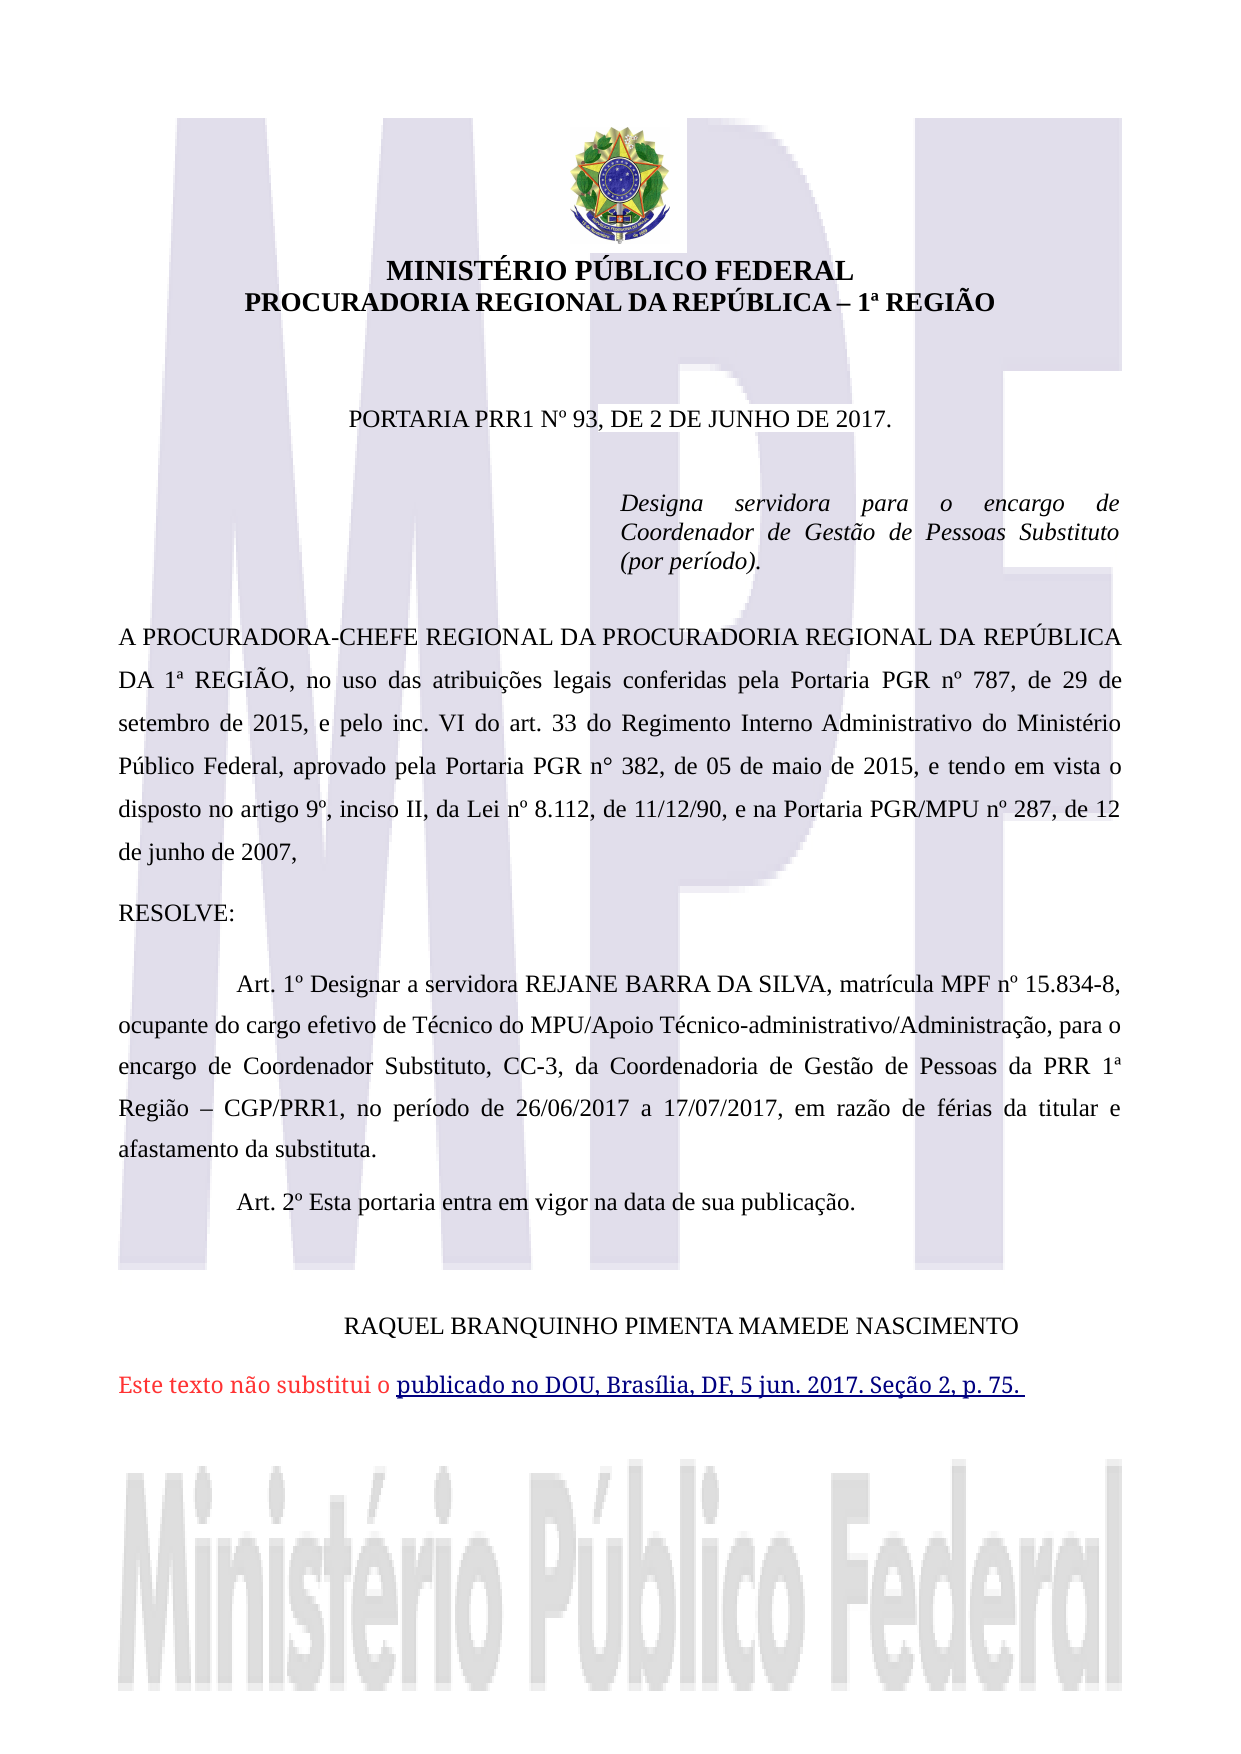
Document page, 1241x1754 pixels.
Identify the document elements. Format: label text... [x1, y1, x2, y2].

picture [118, 927, 1122, 959]
text PORTARIA PRR1 Nº 93, DE 2 DE JUNHO DE 2017. [118, 404, 1122, 432]
picture [118, 866, 1122, 898]
picture [118, 1166, 1122, 1178]
text A PROCURADORA-CHEFE REGIONAL DA PROCURADORIA REGIONAL DA REPÚBLICA DA 1ª REGIÃO, no uso das atribuições legais conferidas pela Portaria PGR nº 787, de 29 de setembro de 2015, e pelo inc. VI do art. 33 do Regimento Interno Administrativo do Ministério Público Federal, aprovado pela Portaria PGR n° 382, de 05 de maio de 2015, e tendo em vista o disposto no artigo 9º, inciso II, da Lei nº 8.112, de 11/12/90, e na Portaria PGR/MPU nº 287, de 12 de junho de 2007, [118, 622, 1122, 866]
picture [118, 118, 554, 253]
text MINISTÉRIO PÚBLICO FEDERAL [118, 253, 1122, 286]
text Art. 2º Esta portaria entra em vigor na data de sua publicação. [118, 1178, 1122, 1219]
picture [118, 1219, 1122, 1311]
picture [118, 1340, 1122, 1369]
text Art. 1º Designar a servidora REJANE BARRA DA SILVA, matrícula MPF nº 15.834-8, ocupante do cargo efetivo de Técnico do MPU/Apoio Técnico-administrativo/Administração, para o encargo de Coordenador Substituto, CC-3, da Coordenadoria de Gestão de Pessoas da PRR 1ª Região – CGP/PRR1, no período de 26/06/2017 a 17/07/2017, em razão de férias da titular e afastamento da substituta. [118, 959, 1122, 1166]
text Designa servidora para o encargo de Coordenador de Gestão de Pessoas Substituto (por período). [620, 488, 1122, 574]
picture [118, 1400, 1122, 1691]
text Este texto não substitui o publicado no DOU, Brasília, DF, 5 jun. 2017. Seção 2, p. 75. [118, 1369, 1122, 1400]
text PROCURADORIA REGIONAL DA REPÚBLICA – 1ª REGIÃO [118, 286, 1122, 317]
picture [118, 317, 1122, 404]
picture [687, 118, 1122, 253]
text RESOLVE: [118, 898, 1122, 927]
picture [118, 432, 1122, 622]
text RAQUEL BRANQUINHO PIMENTA MAMEDE NASCIMENTO [118, 1311, 1122, 1340]
